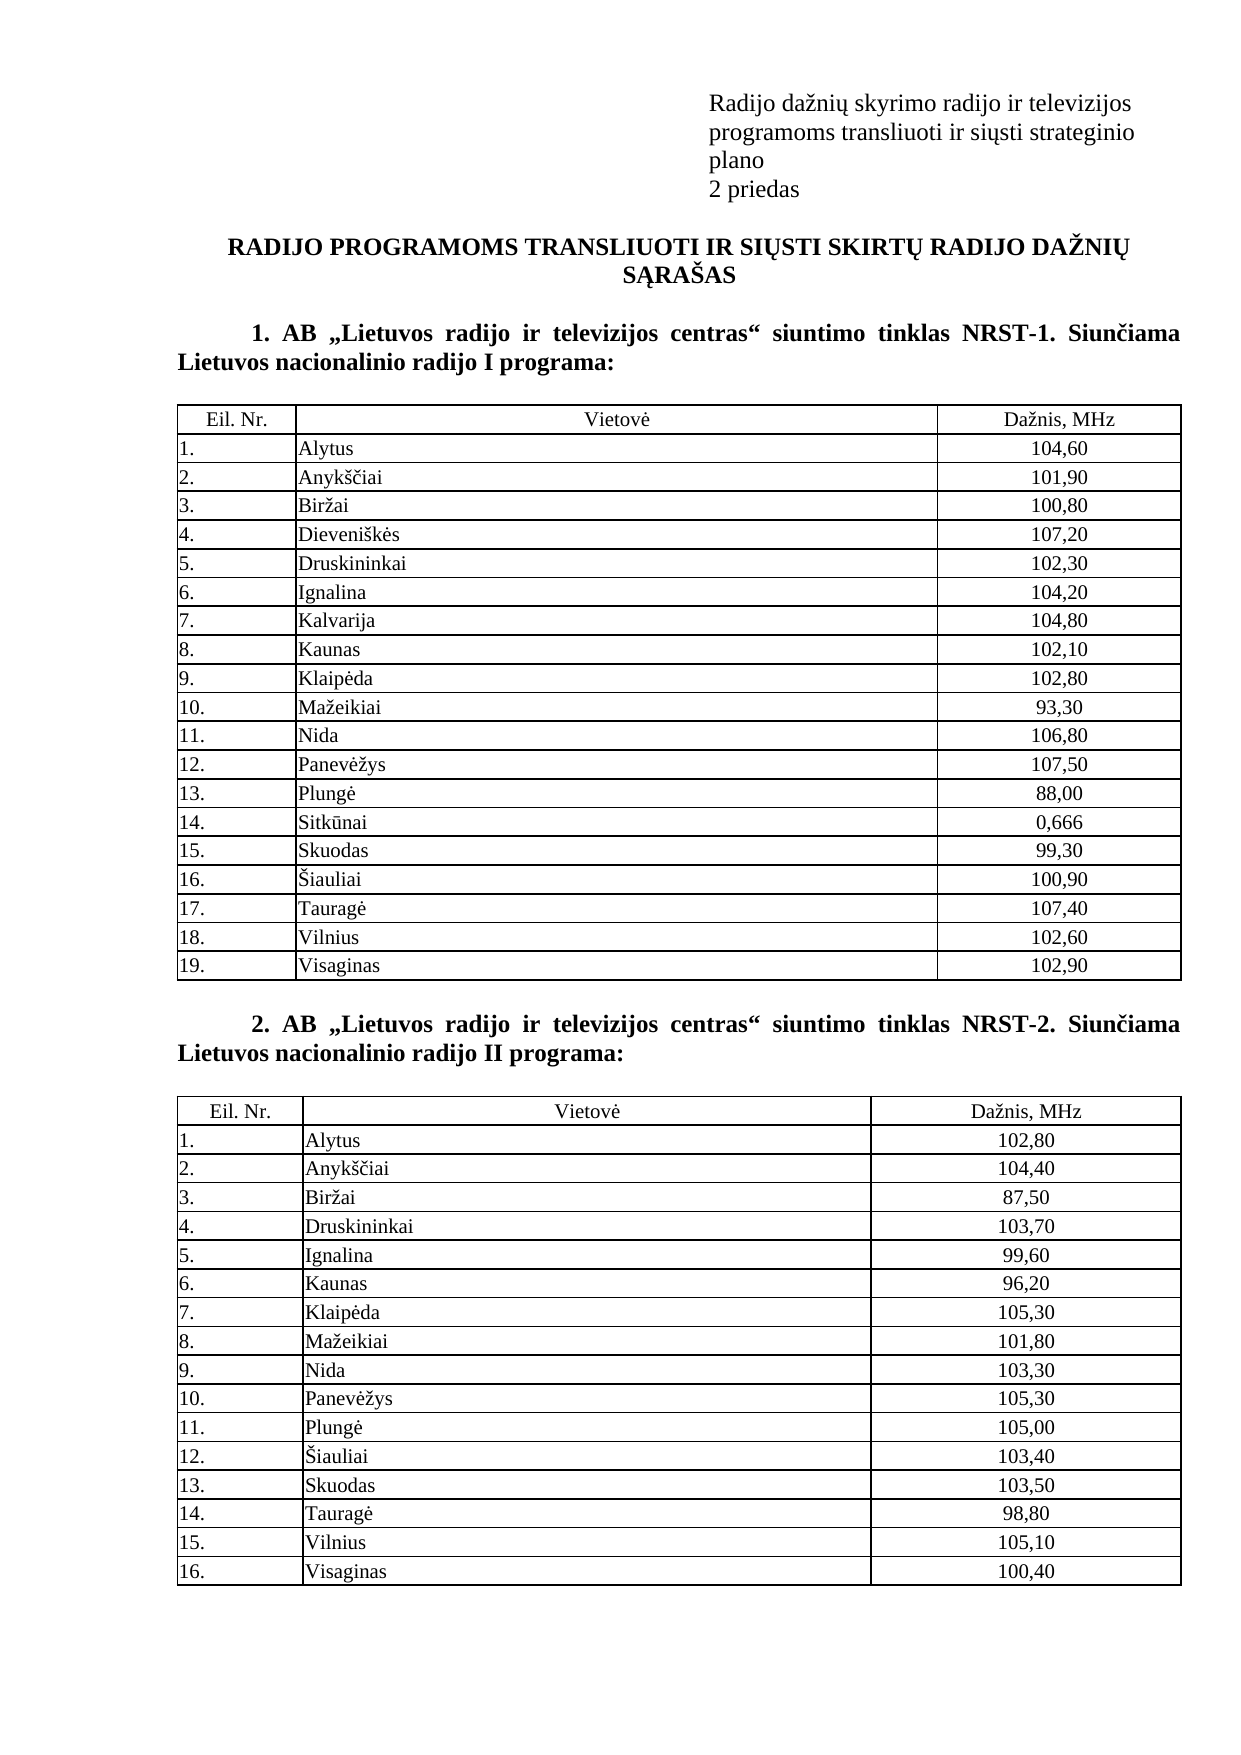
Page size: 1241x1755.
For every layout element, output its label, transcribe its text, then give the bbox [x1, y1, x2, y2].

table_cell Vilnius [304, 1528, 870, 1556]
table_cell 105,30 [872, 1298, 1180, 1326]
table_cell 4. [178, 1212, 302, 1239]
table_cell 11. [178, 1413, 302, 1441]
table_cell Ignalina [297, 578, 937, 605]
table_cell 5. [178, 550, 295, 577]
table_cell Klaipėda [297, 665, 937, 692]
table_cell 102,60 [938, 923, 1180, 950]
table_cell 9. [178, 1356, 302, 1383]
table_cell 107,20 [938, 521, 1180, 548]
table_cell 6. [178, 1270, 302, 1297]
table_cell 98,80 [872, 1500, 1180, 1527]
table_header Eil. Nr. [178, 406, 295, 433]
table_cell 3. [178, 492, 295, 519]
text 1. AB „Lietuvos radijo ir televizijos centras“ siuntimo tinklas NRST-1. Siunčiama Lietuvos nacionalinio radijo I programa: [177, 318, 1181, 375]
table_header Vietovė [297, 406, 937, 433]
table_cell Mažeikiai [297, 693, 937, 720]
table_cell Ignalina [304, 1241, 870, 1268]
table_cell Kaunas [297, 636, 937, 663]
table_cell 103,40 [872, 1442, 1180, 1469]
table_cell Skuodas [304, 1471, 870, 1498]
table_header Eil. Nr. [178, 1097, 302, 1124]
table_cell 10. [178, 1385, 302, 1412]
table_cell Plungė [297, 780, 937, 807]
table_cell 101,90 [938, 463, 1180, 490]
table_cell 3. [178, 1183, 302, 1211]
table_cell 15. [178, 837, 295, 864]
table_cell 96,20 [872, 1270, 1180, 1297]
table_cell Visaginas [297, 952, 937, 979]
table_cell 14. [178, 1500, 302, 1527]
table_cell 2. [178, 463, 295, 490]
table_cell Panevėžys [297, 751, 937, 778]
table_cell 100,40 [872, 1557, 1180, 1584]
table_cell 100,80 [938, 492, 1180, 519]
text programoms transliuoti ir siųsti strateginio [177, 117, 1181, 145]
table_cell 9. [178, 665, 295, 692]
text 2. AB „Lietuvos radijo ir televizijos centras“ siuntimo tinklas NRST-2. Siunčiama Lietuvos nacionalinio radijo II programa: [177, 1009, 1181, 1067]
table_cell 8. [178, 636, 295, 663]
table_cell Biržai [304, 1183, 870, 1211]
table_cell Visaginas [304, 1557, 870, 1584]
table_cell Kaunas [304, 1270, 870, 1297]
table_cell Šiauliai [297, 866, 937, 893]
table_cell 103,70 [872, 1212, 1180, 1239]
table_cell 5. [178, 1241, 302, 1268]
table_cell 88,00 [938, 780, 1180, 807]
table_cell Vilnius [297, 923, 937, 950]
table_cell 103,50 [872, 1471, 1180, 1498]
table_cell 104,20 [938, 578, 1180, 605]
table_cell 105,00 [872, 1413, 1180, 1441]
table_cell 14. [178, 808, 295, 835]
table_cell 104,80 [938, 607, 1180, 634]
table_cell 104,60 [938, 435, 1180, 462]
table_cell 87,50 [872, 1183, 1180, 1211]
table_cell Druskininkai [297, 550, 937, 577]
text 2 priedas [177, 174, 1181, 203]
table_cell 107,40 [938, 895, 1180, 922]
table_cell 8. [178, 1327, 302, 1354]
table_cell Sitkūnai [297, 808, 937, 835]
table_cell 102,80 [872, 1126, 1180, 1153]
table_cell 102,80 [938, 665, 1180, 692]
table_cell 13. [178, 1471, 302, 1498]
table_cell 102,30 [938, 550, 1180, 577]
table_cell Tauragė [304, 1500, 870, 1527]
table_cell Anykščiai [297, 463, 937, 490]
table_cell 2. [178, 1155, 302, 1182]
table_cell 13. [178, 780, 295, 807]
table_cell 100,90 [938, 866, 1180, 893]
table_cell 19. [178, 952, 295, 979]
text RADIJO PROGRAMOMS TRANSLIUOTI IR SIŲSTI SKIRTŲ RADIJO DAŽNIŲ SĄRAŠAS [177, 232, 1181, 289]
table_cell 105,10 [872, 1528, 1180, 1556]
table_cell Dieveniškės [297, 521, 937, 548]
table_cell 12. [178, 751, 295, 778]
table_cell 99,30 [938, 837, 1180, 864]
table_cell 6. [178, 578, 295, 605]
table_cell 15. [178, 1528, 302, 1556]
table_cell 10. [178, 693, 295, 720]
table_cell Panevėžys [304, 1385, 870, 1412]
table_cell 1. [178, 435, 295, 462]
table_cell Nida [304, 1356, 870, 1383]
table_cell 17. [178, 895, 295, 922]
table_cell 103,30 [872, 1356, 1180, 1383]
table_cell Mažeikiai [304, 1327, 870, 1354]
table_cell Nida [297, 722, 937, 749]
table_cell 101,80 [872, 1327, 1180, 1354]
table_cell 4. [178, 521, 295, 548]
table_cell Biržai [297, 492, 937, 519]
table_cell Anykščiai [304, 1155, 870, 1182]
table_header Dažnis, MHz [872, 1097, 1180, 1124]
table_cell Alytus [304, 1126, 870, 1153]
table_cell 105,30 [872, 1385, 1180, 1412]
table_cell 1. [178, 1126, 302, 1153]
table_cell Tauragė [297, 895, 937, 922]
table_cell Druskininkai [304, 1212, 870, 1239]
table_cell 16. [178, 866, 295, 893]
table_cell 107,50 [938, 751, 1180, 778]
table_cell Skuodas [297, 837, 937, 864]
table_cell Klaipėda [304, 1298, 870, 1326]
table_cell 18. [178, 923, 295, 950]
text plano [177, 145, 1181, 174]
table_cell 11. [178, 722, 295, 749]
table_cell 99,60 [872, 1241, 1180, 1268]
table_cell 7. [178, 607, 295, 634]
table_cell 16. [178, 1557, 302, 1584]
table_cell 7. [178, 1298, 302, 1326]
table_header Vietovė [304, 1097, 870, 1124]
table_cell 104,40 [872, 1155, 1180, 1182]
table_cell Šiauliai [304, 1442, 870, 1469]
table_cell Kalvarija [297, 607, 937, 634]
table_cell Alytus [297, 435, 937, 462]
table_cell 12. [178, 1442, 302, 1469]
table_header Dažnis, MHz [938, 406, 1180, 433]
table_cell 0,666 [938, 808, 1180, 835]
table_cell 106,80 [938, 722, 1180, 749]
table_cell Plungė [304, 1413, 870, 1441]
table_cell 102,90 [938, 952, 1180, 979]
table_cell 102,10 [938, 636, 1180, 663]
text Radijo dažnių skyrimo radijo ir televizijos [177, 88, 1181, 117]
table_cell 93,30 [938, 693, 1180, 720]
